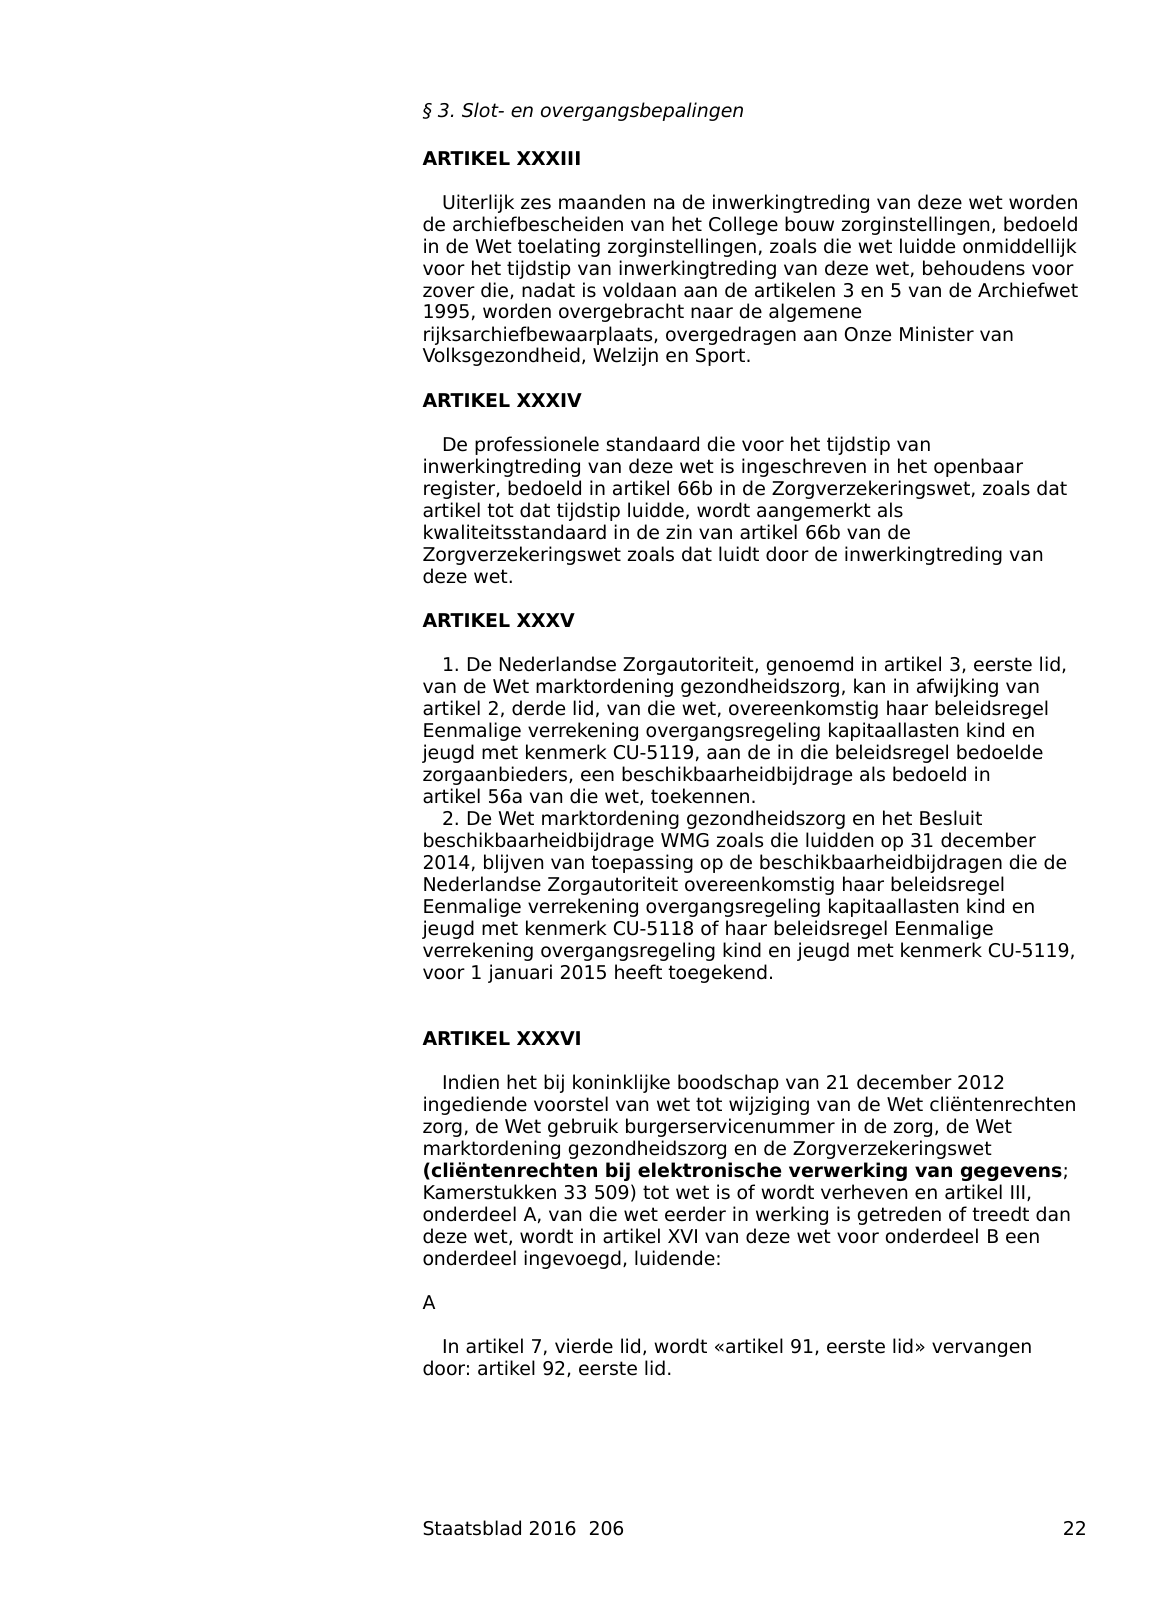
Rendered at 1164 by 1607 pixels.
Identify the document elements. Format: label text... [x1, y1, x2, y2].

subtitle ARTIKEL XXXIV [422, 389, 1087, 412]
text In artikel 7, vierde lid, wordt «artikel 91, eerste lid» vervangen door: artikel 92, eerste lid. [422, 1336, 1087, 1380]
subtitle ARTIKEL XXXIII [422, 147, 1087, 169]
text 1. De Nederlandse Zorgautoriteit, genoemd in artikel 3, eerste lid, van de Wet marktordening gezondheidszorg, kan in afwijking van artikel 2, derde lid, van die wet, overeenkomstig haar beleidsregel Eenmalige verrekening overgangsregeling kapitaallasten kind en jeugd met kenmerk CU-5119, aan de in die beleidsregel bedoelde zorgaanbieders, een beschikbaarheidbijdrage als bedoeld in artikel 56a van die wet, toekennen. [422, 654, 1087, 808]
text De professionele standaard die voor het tijdstip van inwerkingtreding van deze wet is ingeschreven in het openbaar register, bedoeld in artikel 66b in de Zorgverzekeringswet, zoals dat artikel tot dat tijdstip luidde, wordt aangemerkt als kwaliteitsstandaard in de zin van artikel 66b van de Zorgverzekeringswet zoals dat luidt door de inwerkingtreding van deze wet. [422, 434, 1087, 588]
text 2. De Wet marktordening gezondheidszorg en het Besluit beschikbaarheidbijdrage WMG zoals die luidden op 31 december 2014, blijven van toepassing op de beschikbaarheidbijdragen die de Nederlandse Zorgautoriteit overeenkomstig haar beleidsregel Eenmalige verrekening overgangsregeling kapitaallasten kind en jeugd met kenmerk CU-5118 of haar beleidsregel Eenmalige verrekening overgangsregeling kind en jeugd met kenmerk CU-5119, voor 1 januari 2015 heeft toegekend. [422, 808, 1087, 984]
text A [422, 1292, 1087, 1314]
subtitle ARTIKEL XXXV [422, 610, 1087, 632]
subtitle ARTIKEL XXXVI [422, 1028, 1087, 1050]
text Uiterlijk zes maanden na de inwerkingtreding van deze wet worden de archiefbescheiden van het College bouw zorginstellingen, bedoeld in de Wet toelating zorginstellingen, zoals die wet luidde onmiddellijk voor het tijdstip van inwerkingtreding van deze wet, behoudens voor zover die, nadat is voldaan aan de artikelen 3 en 5 van de Archiefwet 1995, worden overgebracht naar de algemene rijksarchiefbewaarplaats, overgedragen aan Onze Minister van Volksgezondheid, Welzijn en Sport. [422, 192, 1087, 367]
subtitle § 3. Slot- en overgangsbepalingen [422, 100, 1087, 122]
text Indien het bij koninklijke boodschap van 21 december 2012 ingediende voorstel van wet tot wijziging van de Wet cliëntenrechten zorg, de Wet gebruik burgerservicenummer in de zorg, de Wet marktordening gezondheidszorg en de Zorgverzekeringswet (cliëntenrechten bij elektronische verwerking van gegevens; Kamerstukken 33 509) tot wet is of wordt verheven en artikel III, onderdeel A, van die wet eerder in werking is getreden of treedt dan deze wet, wordt in artikel XVI van deze wet voor onderdeel B een onderdeel ingevoegd, luidende: [422, 1072, 1087, 1270]
